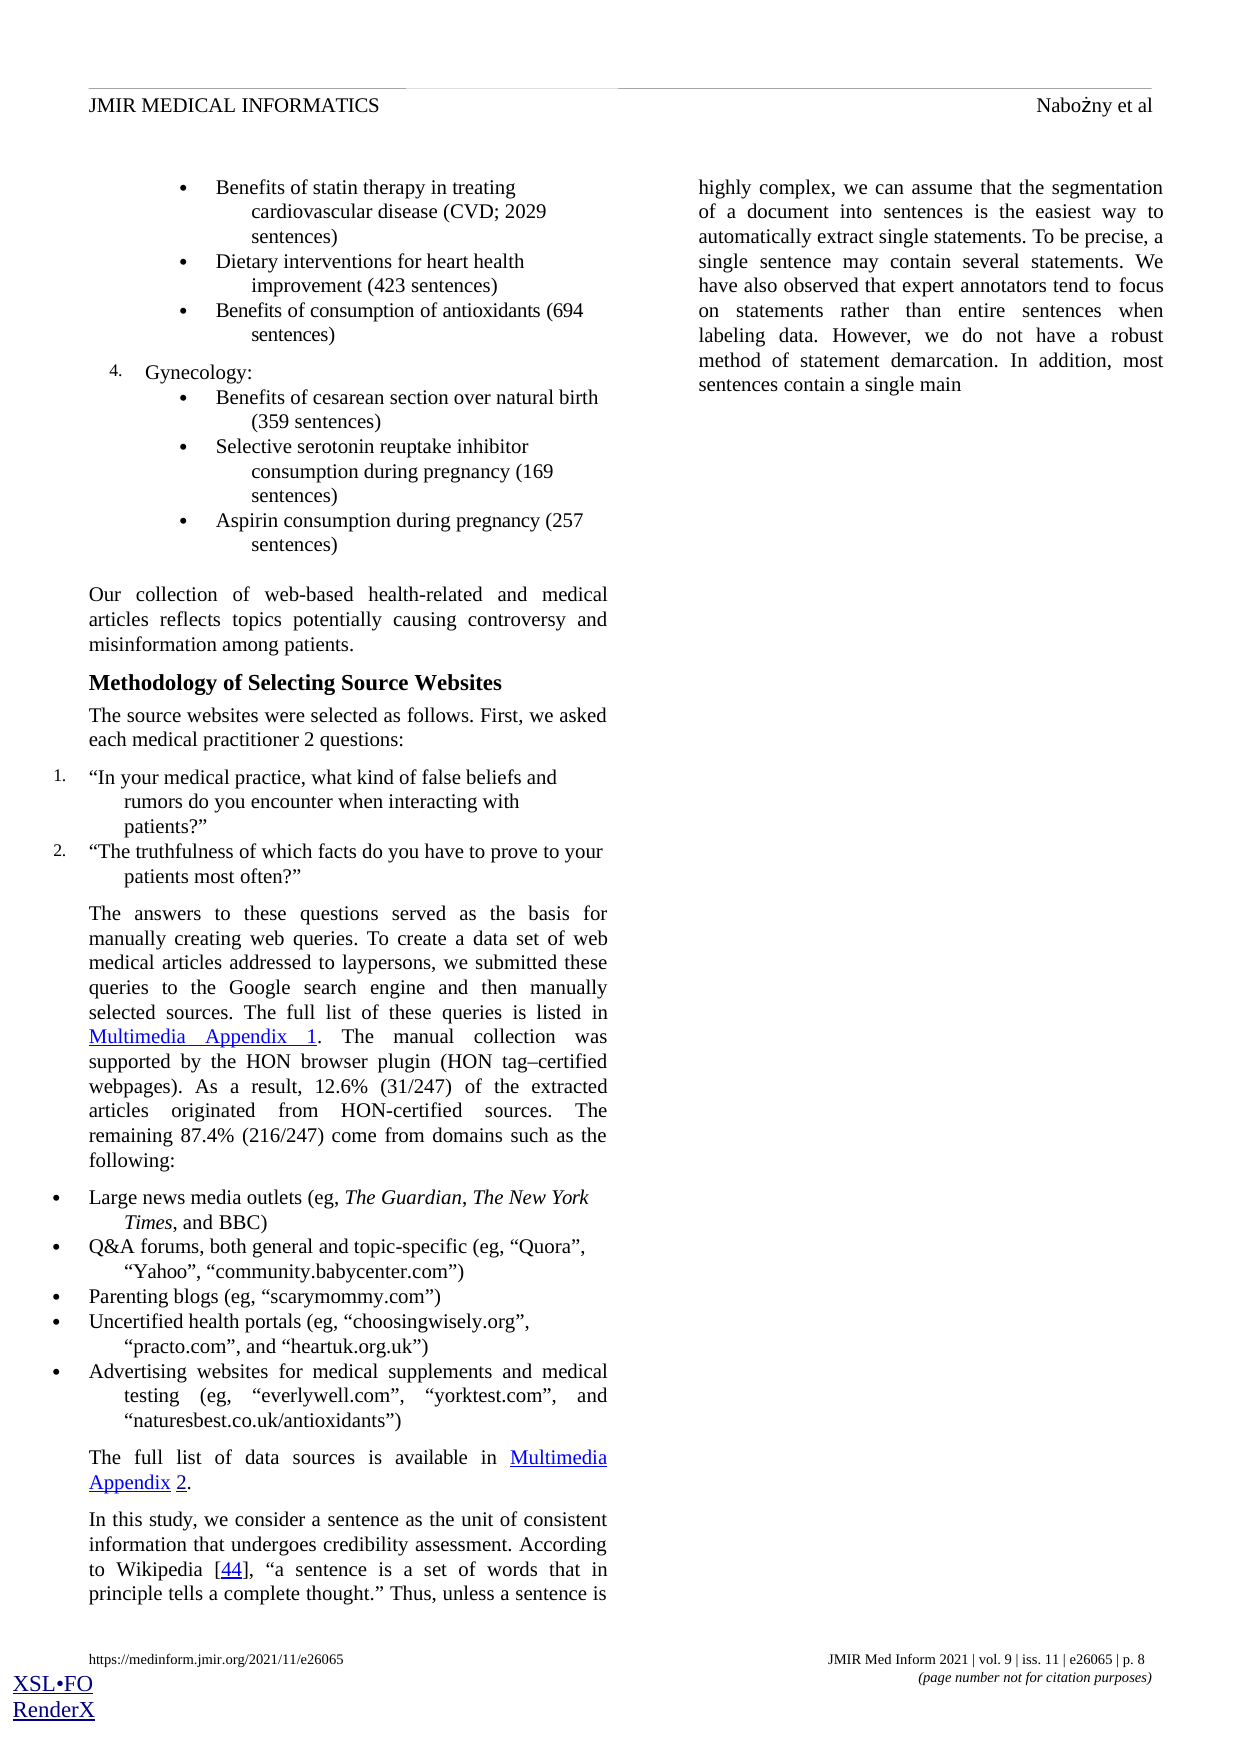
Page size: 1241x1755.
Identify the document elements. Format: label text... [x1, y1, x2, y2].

text The source websites were selected as follows. First, we asked each medical practitioner 2 questions: [88, 703, 608, 751]
list Dietary interventions for heart health improvement (423 sentences) [180, 249, 608, 297]
list “In your medical practice, what kind of false beliefs and rumors do you encounter when interacting with patients?” [53, 765, 608, 838]
list Uncertified health portals (eg, “choosingwisely.org”, “practo.com”, and “heartuk.org.uk”) [53, 1309, 608, 1358]
text The full list of data sources is available in Multimedia Appendix 2. [88, 1445, 608, 1494]
list Q&A forums, both general and topic-specific (eg, “Quora”, “Yahoo”, “community.babycenter.com”) [53, 1234, 608, 1283]
text The answers to these questions served as the basis for manually creating web queries. To create a data set of web medical articles addressed to laypersons, we submitted these queries to the Google search engine and then manually selected sources. The full list of these queries is listed in Multimedia Appendix 1. The manual collection was supported by the HON browser plugin (HON tag–certified webpages). As a result, 12.6% (31/247) of the extracted articles originated from HON-certified sources. The remaining 87.4% (216/247) come from domains such as the following: [88, 901, 608, 1172]
subtitle Methodology of Selecting Source Websites [88, 669, 608, 695]
list Gynecology: [109, 360, 608, 384]
text highly complex, we can assume that the segmentation of a document into sentences is the easiest way to automatically extract single statements. To be precise, a single sentence may contain several statements. We have also observed that expert annotators tend to focus on statements rather than entire sentences when labeling data. However, we do not have a robust method of statement demarcation. In addition, most sentences contain a single main [698, 175, 1163, 396]
list Parenting blogs (eg, “scarymommy.com”) [53, 1284, 608, 1308]
list Advertising websites for medical supplements and medical testing (eg, “everlywell.com”, “yorktest.com”, and “naturesbest.co.uk/antioxidants”) [53, 1358, 608, 1432]
list Benefits of consumption of antioxidants (694 sentences) [180, 298, 608, 346]
list Benefits of cesarean section over natural birth (359 sentences) [180, 385, 608, 433]
list Aspirin consumption during pregnancy (257 sentences) [180, 508, 608, 556]
text Our collection of web-based health-related and medical articles reflects topics potentially causing controversy and misinformation among patients. [88, 582, 608, 656]
list Benefits of statin therapy in treating cardiovascular disease (CVD; 2029 sentences) [180, 175, 608, 248]
text In this study, we consider a sentence as the unit of consistent information that undergoes credibility assessment. According to Wikipedia [44], “a sentence is a set of words that in principle tells a complete thought.” Thus, unless a sentence is [88, 1507, 608, 1605]
list “The truthfulness of which facts do you have to prove to your patients most often?” [53, 839, 608, 888]
list Selective serotonin reuptake inhibitor consumption during pregnancy (169 sentences) [180, 434, 608, 507]
list Large news media outlets (eg, The Guardian, The New York Times, and BBC) [53, 1185, 608, 1234]
